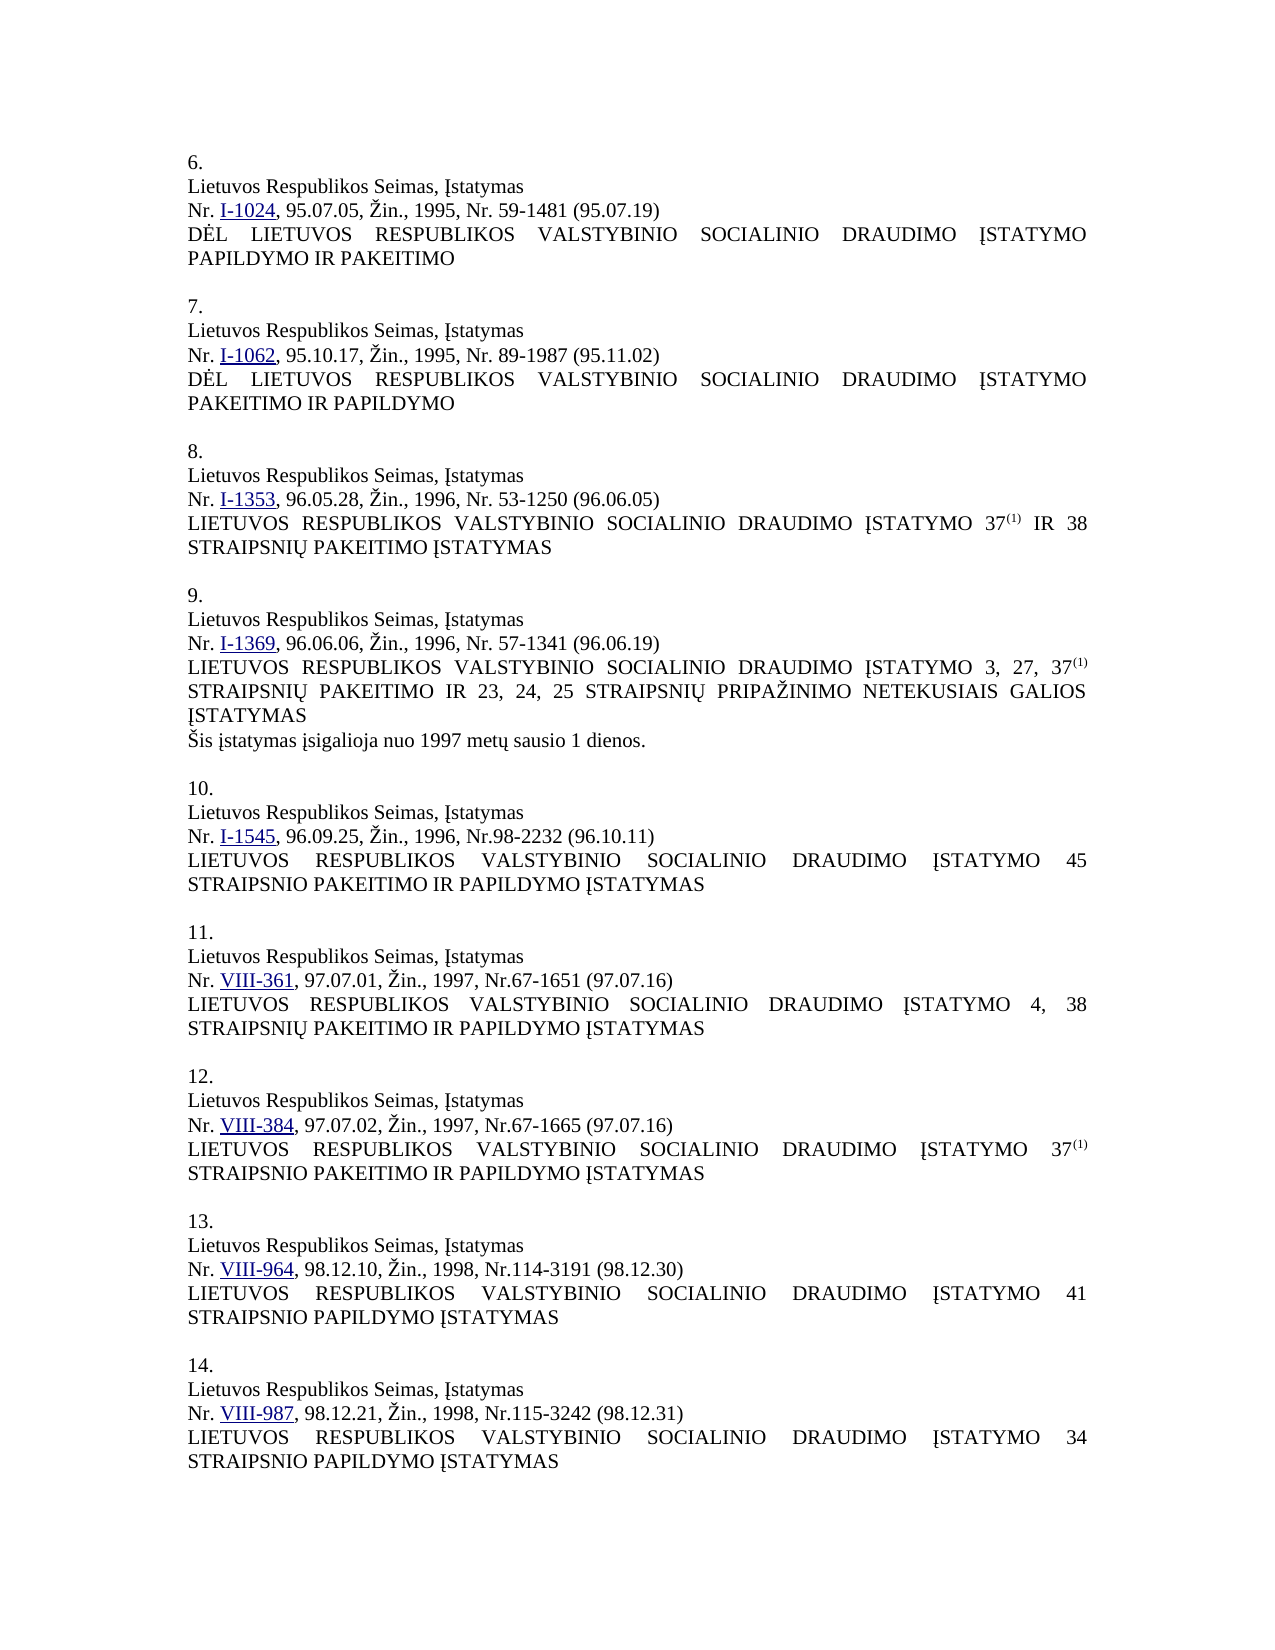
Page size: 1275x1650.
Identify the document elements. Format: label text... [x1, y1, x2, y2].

text Lietuvos Respublikos Seimas, Įstatymas [187, 1233, 1087, 1257]
text Lietuvos Respublikos Seimas, Įstatymas [187, 463, 1087, 487]
text LIETUVOS RESPUBLIKOS VALSTYBINIO SOCIALINIO DRAUDIMO ĮSTATYMO 41 STRAIPSNIO PAPILDYMO ĮSTATYMAS [187, 1281, 1087, 1329]
text Lietuvos Respublikos Seimas, Įstatymas [187, 174, 1087, 198]
text Lietuvos Respublikos Seimas, Įstatymas [187, 607, 1087, 631]
text LIETUVOS RESPUBLIKOS VALSTYBINIO SOCIALINIO DRAUDIMO ĮSTATYMO 3, 27, 37(1) STRAIPSNIŲ PAKEITIMO IR 23, 24, 25 STRAIPSNIŲ PRIPAŽINIMO NETEKUSIAIS GALIOS ĮSTATYMAS [187, 655, 1087, 727]
text 14. [187, 1353, 1087, 1377]
text 6. [187, 150, 1087, 174]
text Nr. I-1024, 95.07.05, Žin., 1995, Nr. 59-1481 (95.07.19) [187, 198, 1087, 222]
text Lietuvos Respublikos Seimas, Įstatymas [187, 1377, 1087, 1401]
text Nr. VIII-384, 97.07.02, Žin., 1997, Nr.67-1665 (97.07.16) [187, 1112, 1087, 1137]
text Nr. I-1062, 95.10.17, Žin., 1995, Nr. 89-1987 (95.11.02) [187, 342, 1087, 367]
text LIETUVOS RESPUBLIKOS VALSTYBINIO SOCIALINIO DRAUDIMO ĮSTATYMO 4, 38 STRAIPSNIŲ PAKEITIMO IR PAPILDYMO ĮSTATYMAS [187, 992, 1087, 1040]
text LIETUVOS RESPUBLIKOS VALSTYBINIO SOCIALINIO DRAUDIMO ĮSTATYMO 34 STRAIPSNIO PAPILDYMO ĮSTATYMAS [187, 1425, 1087, 1473]
text Šis įstatymas įsigalioja nuo 1997 metų sausio 1 dienos. [187, 727, 1087, 752]
text Lietuvos Respublikos Seimas, Įstatymas [187, 800, 1087, 824]
text Lietuvos Respublikos Seimas, Įstatymas [187, 1088, 1087, 1112]
text DĖL LIETUVOS RESPUBLIKOS VALSTYBINIO SOCIALINIO DRAUDIMO ĮSTATYMO PAPILDYMO IR PAKEITIMO [187, 222, 1087, 270]
text Nr. I-1353, 96.05.28, Žin., 1996, Nr. 53-1250 (96.06.05) [187, 487, 1087, 511]
text Nr. VIII-987, 98.12.21, Žin., 1998, Nr.115-3242 (98.12.31) [187, 1401, 1087, 1425]
text LIETUVOS RESPUBLIKOS VALSTYBINIO SOCIALINIO DRAUDIMO ĮSTATYMO 37(1) IR 38 STRAIPSNIŲ PAKEITIMO ĮSTATYMAS [187, 511, 1087, 559]
text Nr. I-1545, 96.09.25, Žin., 1996, Nr.98-2232 (96.10.11) [187, 824, 1087, 848]
text 8. [187, 439, 1087, 463]
text Nr. VIII-361, 97.07.01, Žin., 1997, Nr.67-1651 (97.07.16) [187, 968, 1087, 992]
text Nr. I-1369, 96.06.06, Žin., 1996, Nr. 57-1341 (96.06.19) [187, 631, 1087, 655]
text 11. [187, 920, 1087, 944]
text DĖL LIETUVOS RESPUBLIKOS VALSTYBINIO SOCIALINIO DRAUDIMO ĮSTATYMO PAKEITIMO IR PAPILDYMO [187, 367, 1087, 415]
text LIETUVOS RESPUBLIKOS VALSTYBINIO SOCIALINIO DRAUDIMO ĮSTATYMO 45 STRAIPSNIO PAKEITIMO IR PAPILDYMO ĮSTATYMAS [187, 848, 1087, 896]
text Lietuvos Respublikos Seimas, Įstatymas [187, 944, 1087, 968]
text 9. [187, 583, 1087, 607]
text Nr. VIII-964, 98.12.10, Žin., 1998, Nr.114-3191 (98.12.30) [187, 1257, 1087, 1281]
text Lietuvos Respublikos Seimas, Įstatymas [187, 318, 1087, 342]
text 10. [187, 776, 1087, 800]
text 13. [187, 1209, 1087, 1233]
text 7. [187, 294, 1087, 318]
text LIETUVOS RESPUBLIKOS VALSTYBINIO SOCIALINIO DRAUDIMO ĮSTATYMO 37(1) STRAIPSNIO PAKEITIMO IR PAPILDYMO ĮSTATYMAS [187, 1137, 1087, 1185]
text 12. [187, 1064, 1087, 1088]
